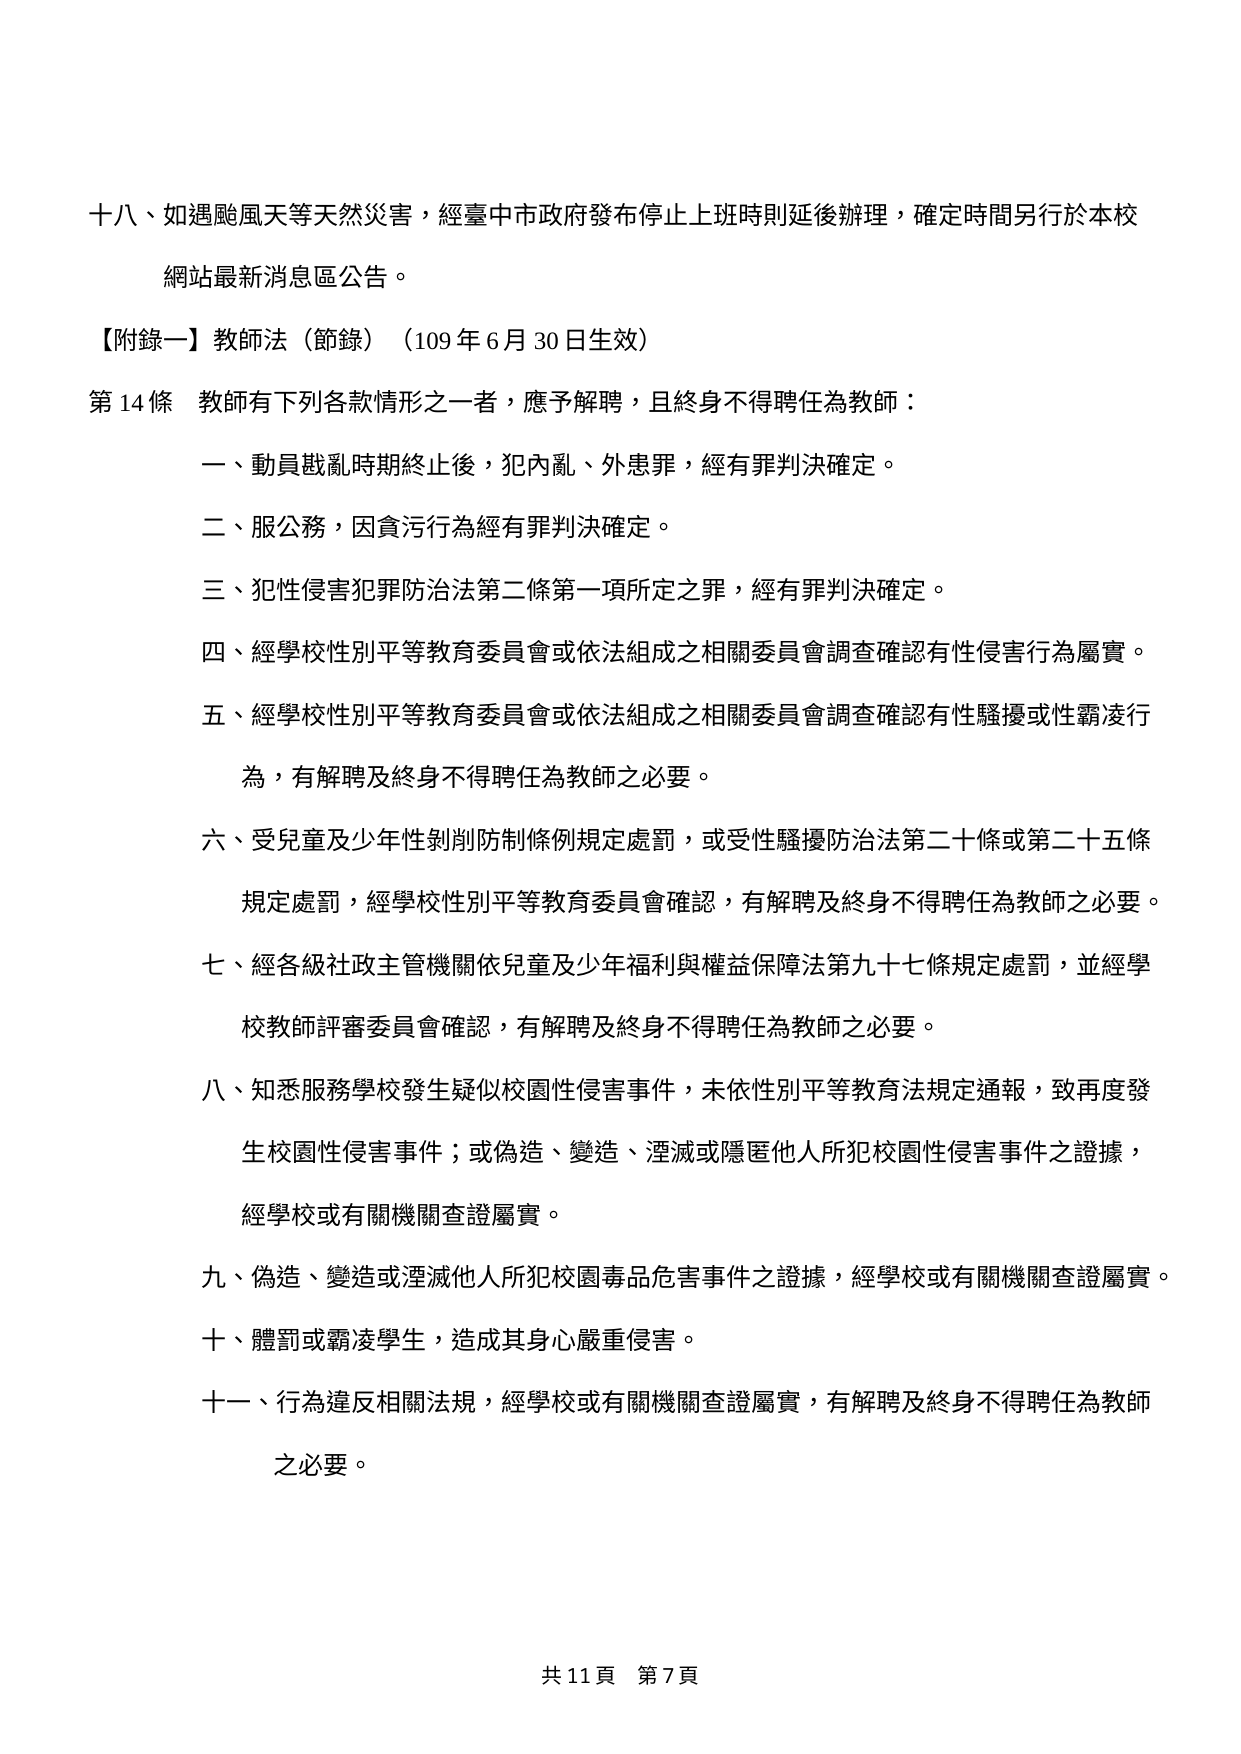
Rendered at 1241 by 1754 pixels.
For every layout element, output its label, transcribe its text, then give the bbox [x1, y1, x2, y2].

text 五、經學校性別平等教育委員會或依法組成之相關委員會調查確認有性騷擾或性霸凌行為，有解聘及終身不得聘任為教師之必要。 [201, 672, 1152, 797]
text 七、經各級社政主管機關依兒童及少年福利與權益保障法第九十七條規定處罰，並經學校教師評審委員會確認，有解聘及終身不得聘任為教師之必要。 [201, 922, 1152, 1047]
text 九、偽造、變造或湮滅他人所犯校園毒品危害事件之證據，經學校或有關機關查證屬實。 [201, 1234, 1152, 1297]
text 八、知悉服務學校發生疑似校園性侵害事件，未依性別平等教育法規定通報，致再度發生校園性侵害事件；或偽造、變造、湮滅或隱匿他人所犯校園性侵害事件之證據，經學校或有關機關查證屬實。 [201, 1047, 1152, 1234]
text 第14條 教師有下列各款情形之一者，應予解聘，且終身不得聘任為教師： [89, 359, 1152, 422]
text 三、犯性侵害犯罪防治法第二條第一項所定之罪，經有罪判決確定。 [201, 547, 1152, 609]
text 【附錄一】教師法（節錄）（109年6月30日生效） [89, 297, 1152, 359]
text 四、經學校性別平等教育委員會或依法組成之相關委員會調查確認有性侵害行為屬實。 [201, 609, 1152, 672]
text 二、服公務，因貪污行為經有罪判決確定。 [201, 484, 1152, 547]
text 十、體罰或霸凌學生，造成其身心嚴重侵害。 [201, 1297, 1152, 1359]
text 十一、行為違反相關法規，經學校或有關機關查證屬實，有解聘及終身不得聘任為教師之必要。 [201, 1359, 1152, 1484]
text 一、動員戡亂時期終止後，犯內亂、外患罪，經有罪判決確定。 [201, 422, 1152, 484]
text 六、受兒童及少年性剝削防制條例規定處罰，或受性騷擾防治法第二十條或第二十五條規定處罰，經學校性別平等教育委員會確認，有解聘及終身不得聘任為教師之必要。 [201, 797, 1152, 922]
text 十八、如遇颱風天等天然災害，經臺中市政府發布停止上班時則延後辦理，確定時間另行於本校網站最新消息區公告。 [89, 172, 1152, 297]
